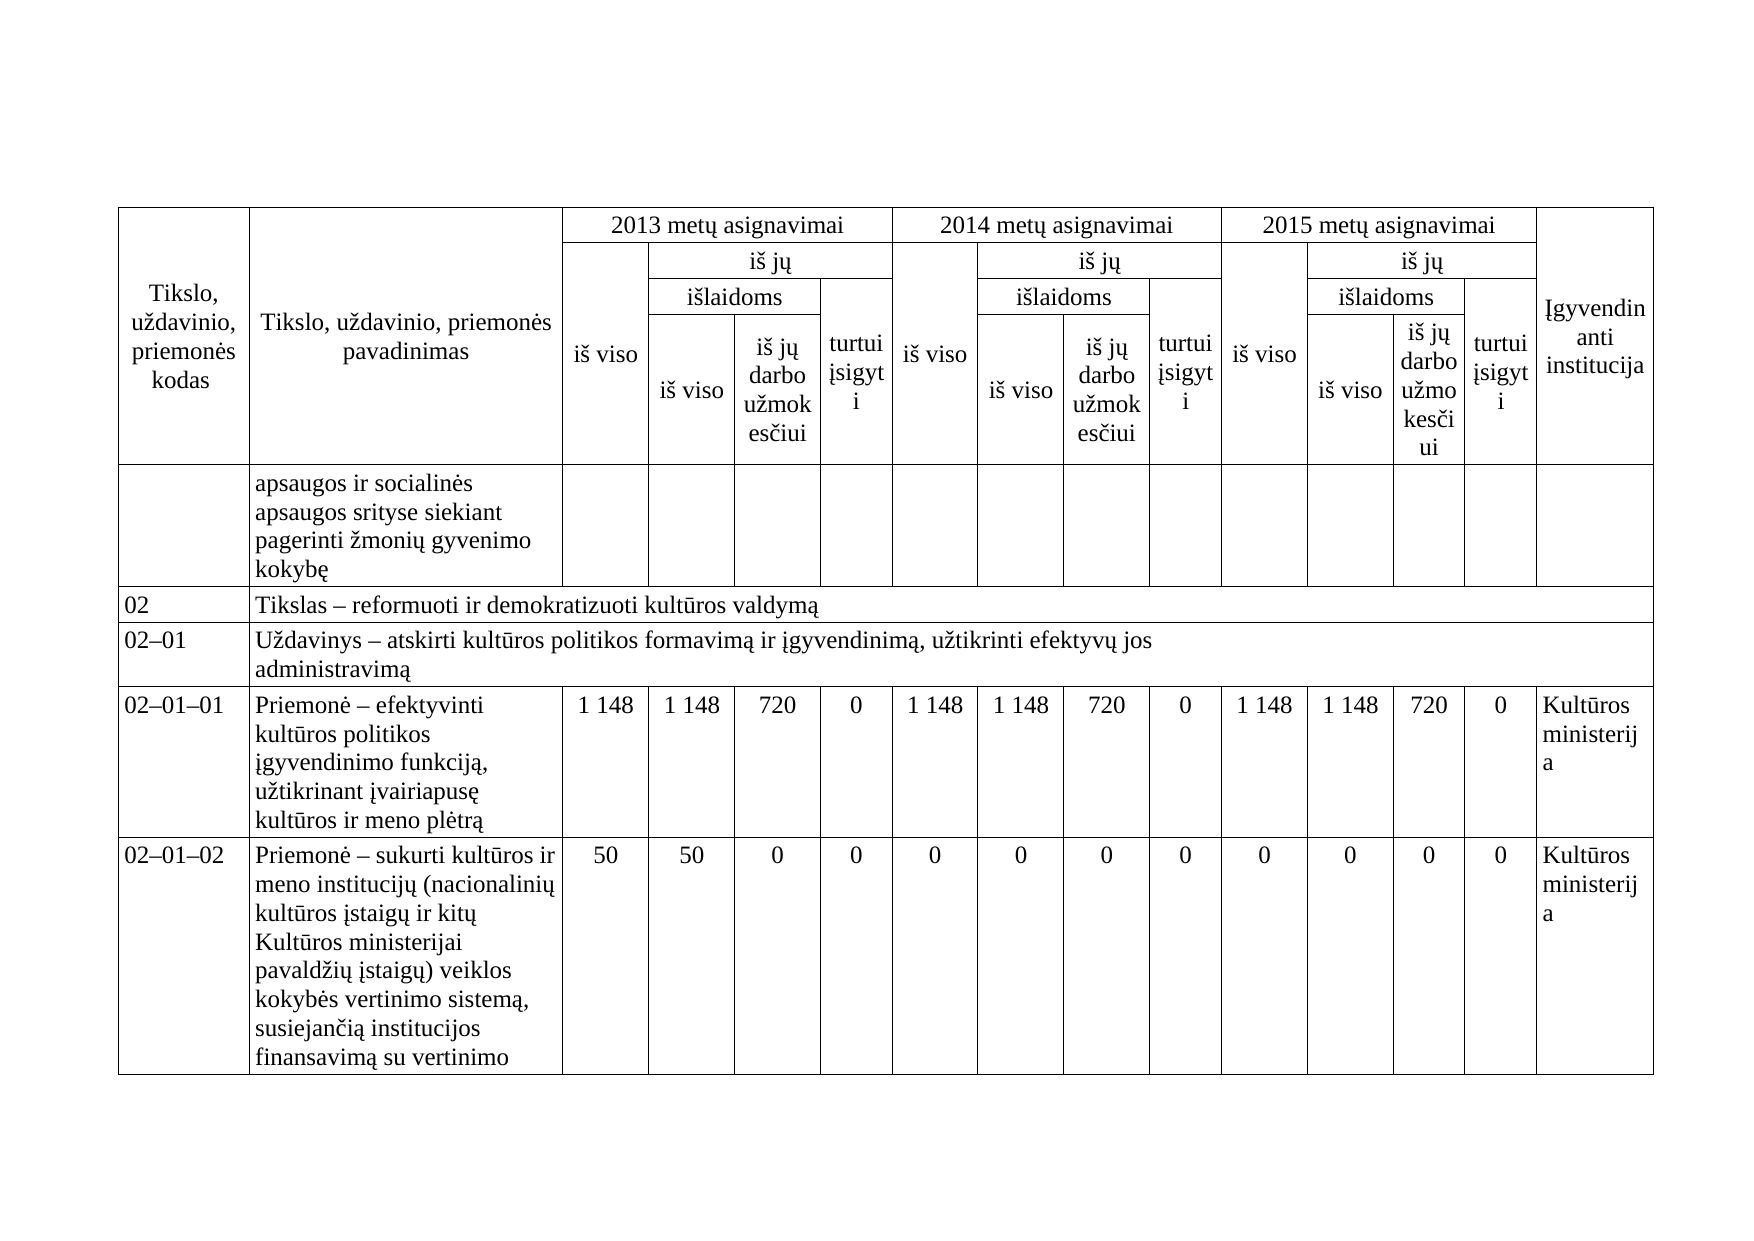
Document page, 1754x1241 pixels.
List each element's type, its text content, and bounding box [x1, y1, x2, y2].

table_cell Kultūros ministerija [1537, 838, 1653, 1073]
table_cell 0 [978, 838, 1063, 1073]
table_cell [1237, 587, 1274, 622]
table_cell apsaugos ir socialinės apsaugos srityse siekiant pagerinti žmonių gyvenimo kokybę [250, 465, 562, 586]
table_cell iš viso [649, 315, 734, 464]
table_cell [1399, 623, 1437, 686]
table_cell 0 [821, 687, 892, 837]
table_cell [1562, 623, 1587, 686]
table_cell 0 [821, 838, 892, 1073]
table_cell [1612, 623, 1653, 686]
table_cell 0 [1308, 838, 1393, 1073]
table_cell Kultūros ministerija [1537, 687, 1653, 837]
table_cell [649, 465, 734, 586]
table_cell [821, 465, 892, 586]
table_header 2015 metų asignavimai [1222, 208, 1536, 242]
table_cell [1222, 465, 1307, 586]
table_cell 0 [735, 838, 820, 1073]
table_cell išlaidoms [649, 279, 820, 313]
table_header Įgyvendinanti institucija [1537, 208, 1653, 464]
table_cell [1562, 587, 1587, 622]
table_cell [1362, 623, 1399, 686]
table_cell Tikslas – reformuoti ir demokratizuoti kultūros valdymą [250, 587, 1237, 622]
table_cell iš jų darbo užmokesčiui [735, 315, 820, 464]
table_cell 1 148 [649, 687, 734, 837]
table_cell [1312, 623, 1337, 686]
table_cell Priemonė – efektyvinti kultūros politikos įgyvendinimo funkciją, užtikrinant įvairiapusę kultūros ir meno plėtrą [250, 687, 562, 837]
table_cell [1462, 623, 1499, 686]
table_cell [978, 465, 1063, 586]
table_cell 0 [1222, 838, 1307, 1073]
table_cell išlaidoms [978, 279, 1149, 313]
table_cell Uždavinys – atskirti kultūros politikos formavimą ir įgyvendinimą, užtikrinti efektyvų jos administravimą [250, 623, 1237, 686]
table_cell [1524, 587, 1562, 622]
table_header Tikslo, uždavinio, priemonės pavadinimas [250, 208, 562, 464]
table_cell 02–01–01 [119, 687, 249, 837]
table_cell iš viso [893, 243, 977, 464]
table_cell [1337, 587, 1362, 622]
table_cell [1437, 623, 1462, 686]
table_cell Priemonė – sukurti kultūros ir meno institucijų (nacionalinių kultūros įstaigų ir kitų Kultūros ministerijai pavaldžių įstaigų) veiklos kokybės vertinimo sistemą, susiejančią institucijos finansavimą su vertinimo [250, 838, 562, 1073]
table_cell [1312, 587, 1337, 622]
table_cell [1499, 587, 1524, 622]
table_cell [1394, 465, 1464, 586]
table_cell iš viso [563, 243, 648, 464]
table_cell 02–01–02 [119, 838, 249, 1073]
table_cell turtui įsigyti [1150, 279, 1221, 464]
table_cell [1362, 587, 1399, 622]
table_cell [1499, 623, 1524, 686]
table_cell 0 [1150, 687, 1221, 837]
table_cell turtui įsigyti [821, 279, 892, 464]
table_cell [1465, 465, 1536, 586]
table_cell 02–01 [119, 623, 249, 686]
table_cell [1537, 465, 1653, 586]
table_cell 1 148 [1222, 687, 1307, 837]
table_cell [563, 465, 648, 586]
table_cell 720 [1394, 687, 1464, 837]
table_cell [1337, 623, 1362, 686]
table_cell [1587, 587, 1612, 622]
table_cell 0 [1465, 838, 1536, 1073]
table_cell [1587, 623, 1612, 686]
table_cell 02 [119, 587, 249, 622]
table_cell [1462, 587, 1499, 622]
table_cell 1 148 [1308, 687, 1393, 837]
table_cell 1 148 [563, 687, 648, 837]
table_cell [1437, 587, 1462, 622]
table_cell 0 [893, 838, 977, 1073]
table_cell [1274, 623, 1312, 686]
table_cell 50 [649, 838, 734, 1073]
table_cell [1150, 465, 1221, 586]
table_cell 1 148 [978, 687, 1063, 837]
table_cell 0 [1150, 838, 1221, 1073]
table_cell [1274, 587, 1312, 622]
table_cell [893, 465, 977, 586]
table_cell [735, 465, 820, 586]
table_cell 0 [1465, 687, 1536, 837]
table_cell iš jų darbo užmokesčiui [1064, 315, 1149, 464]
table_cell 0 [1064, 838, 1149, 1073]
table_cell [1308, 465, 1393, 586]
table_cell 0 [1394, 838, 1464, 1073]
table_cell [119, 465, 249, 586]
table_header Tikslo, uždavinio, priemonės kodas [119, 208, 249, 464]
table_cell 720 [1064, 687, 1149, 837]
table_cell išlaidoms [1308, 279, 1464, 313]
table_cell iš jų [1308, 243, 1536, 278]
table_cell iš viso [978, 315, 1063, 464]
table_cell [1524, 623, 1562, 686]
table_cell [1064, 465, 1149, 586]
table_cell 720 [735, 687, 820, 837]
table_header 2014 metų asignavimai [893, 208, 1221, 242]
table_cell [1237, 623, 1274, 686]
table_cell iš jų darbo užmokesčiui [1394, 315, 1464, 464]
table_cell [1399, 587, 1437, 622]
table_cell 50 [563, 838, 648, 1073]
table_cell iš jų [649, 243, 892, 278]
table_cell turtui įsigyti [1465, 279, 1536, 464]
table_cell iš jų [978, 243, 1221, 278]
table_cell [1612, 587, 1653, 622]
table_cell iš viso [1308, 315, 1393, 464]
table_header 2013 metų asignavimai [563, 208, 892, 242]
table_cell iš viso [1222, 243, 1307, 464]
table_cell 1 148 [893, 687, 977, 837]
